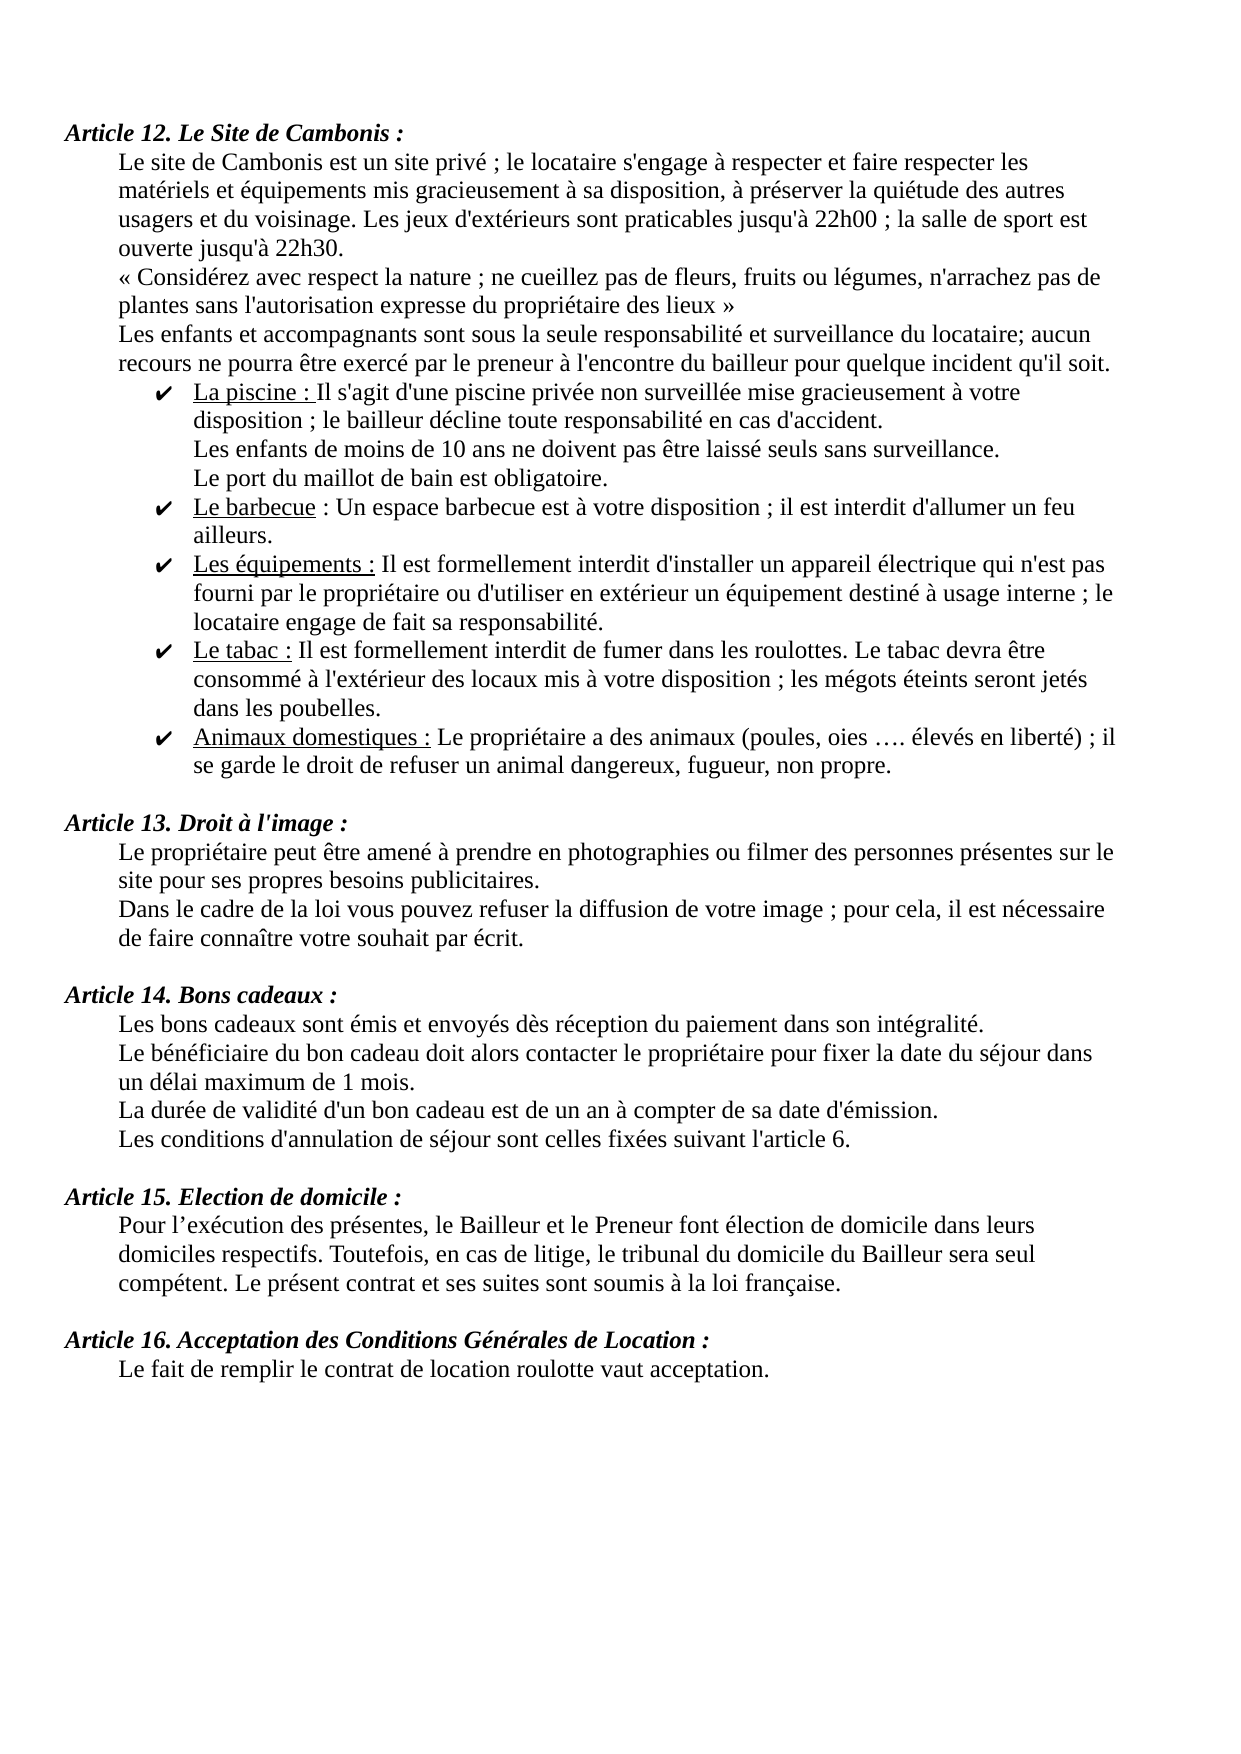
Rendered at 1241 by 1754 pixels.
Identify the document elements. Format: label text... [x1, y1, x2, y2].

text Article 12. Le Site de Cambonis : [65, 118, 1122, 147]
list La piscine : Il s'agit d'une piscine privée non surveillée mise gracieusement à votre disposition ; le bailleur décline toute responsabilité en cas d'accident. Les enfants de moins de 10 ans ne doivent pas être laissé seuls sans surveillance. Le port du maillot de bain est obligatoire. [156, 377, 1122, 492]
text Pour l’exécution des présentes, le Bailleur et le Preneur font élection de domicile dans leurs domiciles respectifs. Toutefois, en cas de litige, le tribunal du domicile du Bailleur sera seul compétent. Le présent contrat et ses suites sont soumis à la loi française. [118, 1211, 1122, 1297]
text Article 14. Bons cadeaux : [65, 981, 1122, 1009]
list Les équipements : Il est formellement interdit d'installer un appareil électrique qui n'est pas fourni par le propriétaire ou d'utiliser en extérieur un équipement destiné à usage interne ; le locataire engage de fait sa responsabilité. [156, 549, 1122, 636]
list Le barbecue : Un espace barbecue est à votre disposition ; il est interdit d'allumer un feu ailleurs. [156, 492, 1122, 549]
text Le propriétaire peut être amené à prendre en photographies ou filmer des personnes présentes sur le site pour ses propres besoins publicitaires. [118, 837, 1122, 894]
list Animaux domestiques : Le propriétaire a des animaux (poules, oies …. élevés en liberté) ; il se garde le droit de refuser un animal dangereux, fugueur, non propre. [156, 722, 1122, 779]
text Dans le cadre de la loi vous pouvez refuser la diffusion de votre image ; pour cela, il est nécessaire de faire connaître votre souhait par écrit. [118, 894, 1122, 952]
text Le site de Cambonis est un site privé ; le locataire s'engage à respecter et faire respecter les matériels et équipements mis gracieusement à sa disposition, à préserver la quiétude des autres usagers et du voisinage. Les jeux d'extérieurs sont praticables jusqu'à 22h00 ; la salle de sport est ouverte jusqu'à 22h30. [118, 147, 1122, 262]
text « Considérez avec respect la nature ; ne cueillez pas de fleurs, fruits ou légumes, n'arrachez pas de plantes sans l'autorisation expresse du propriétaire des lieux » [118, 262, 1122, 319]
text Article 15. Election de domicile : [65, 1182, 1122, 1211]
text La durée de validité d'un bon cadeau est de un an à compter de sa date d'émission. [118, 1096, 1122, 1124]
text Les conditions d'annulation de séjour sont celles fixées suivant l'article 6. [118, 1124, 1122, 1153]
text Les enfants et accompagnants sont sous la seule responsabilité et surveillance du locataire; aucun recours ne pourra être exercé par le preneur à l'encontre du bailleur pour quelque incident qu'il soit. [118, 319, 1122, 377]
list Le tabac : Il est formellement interdit de fumer dans les roulottes. Le tabac devra être consommé à l'extérieur des locaux mis à votre disposition ; les mégots éteints seront jetés dans les poubelles. [156, 636, 1122, 722]
text Article 16. Acceptation des Conditions Générales de Location : [65, 1326, 1122, 1354]
text Le fait de remplir le contrat de location roulotte vaut acceptation. [118, 1354, 1122, 1383]
text Les bons cadeaux sont émis et envoyés dès réception du paiement dans son intégralité. [118, 1009, 1122, 1038]
text Article 13. Droit à l'image : [65, 808, 1122, 837]
text Le bénéficiaire du bon cadeau doit alors contacter le propriétaire pour fixer la date du séjour dans un délai maximum de 1 mois. [118, 1038, 1122, 1096]
